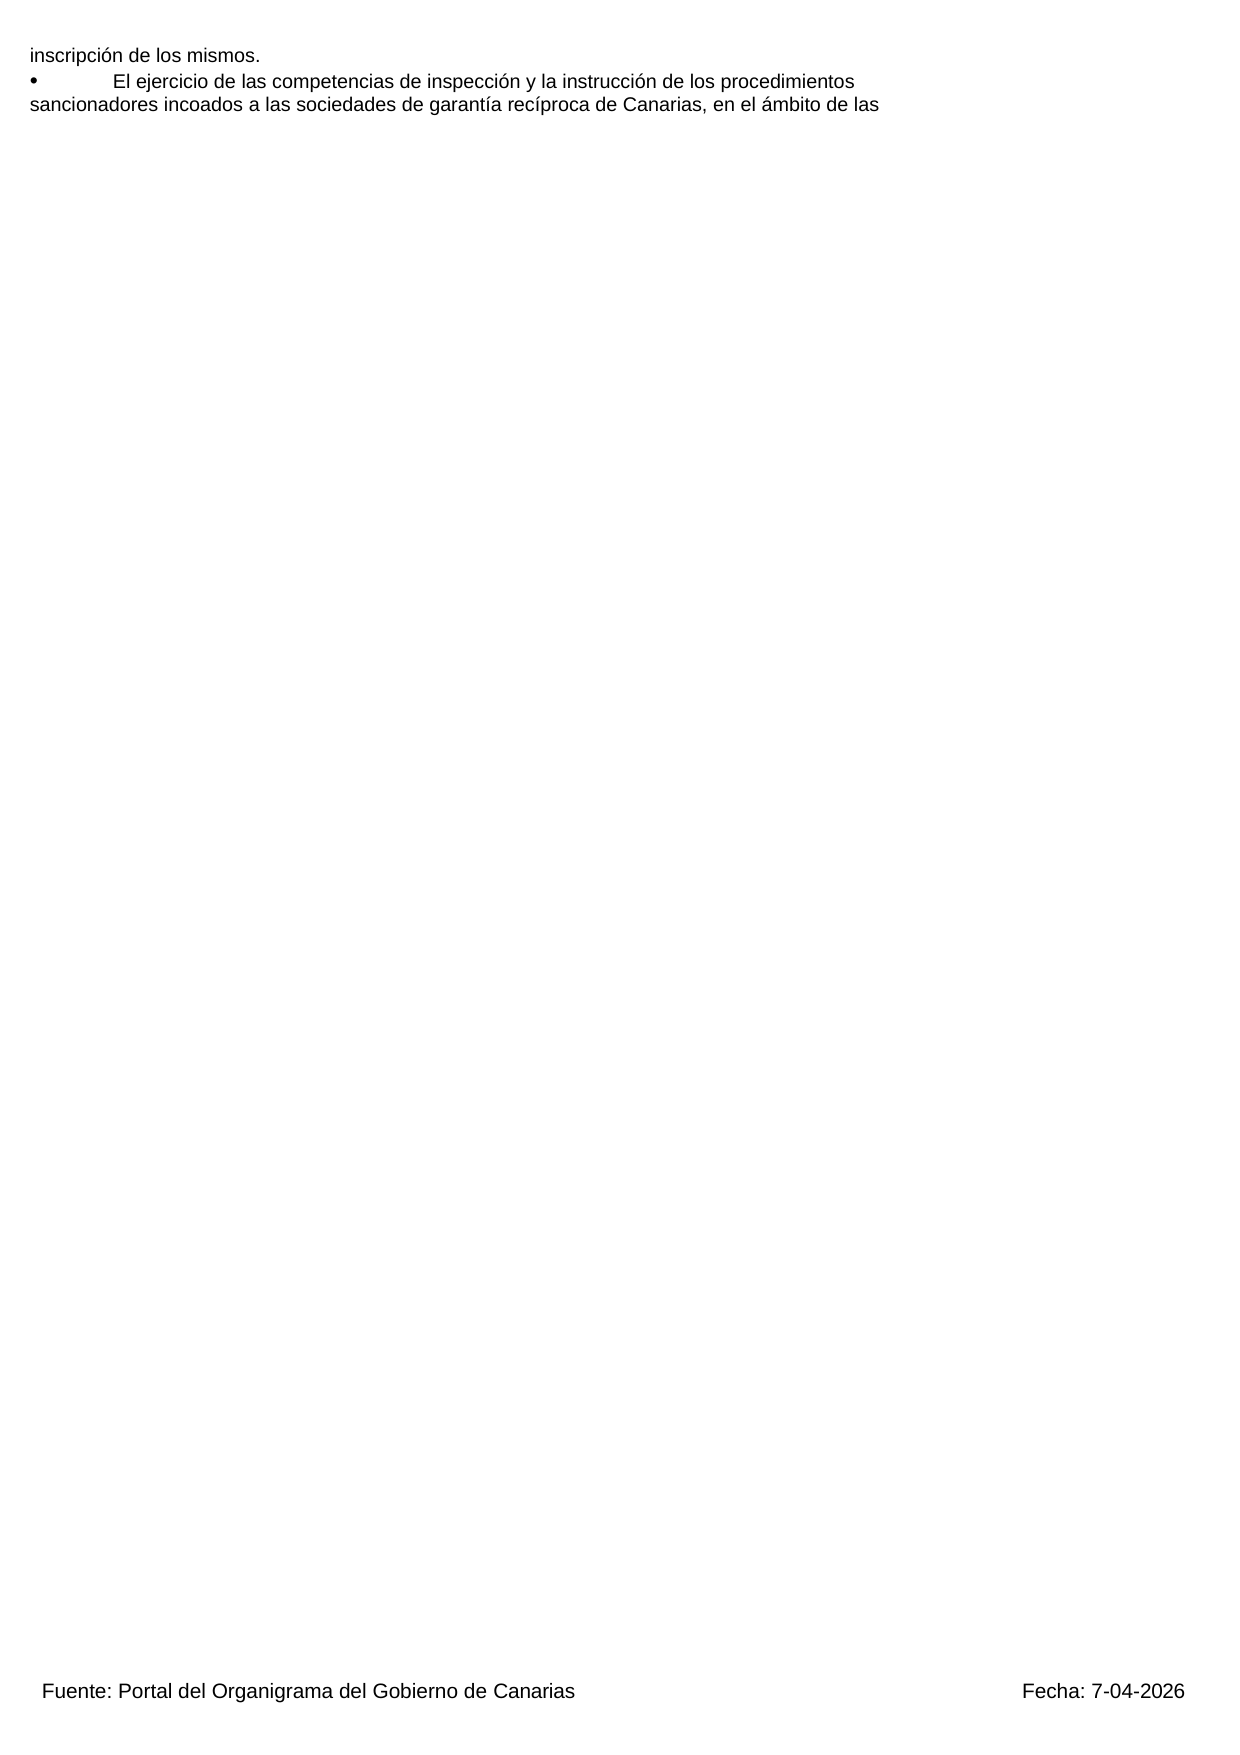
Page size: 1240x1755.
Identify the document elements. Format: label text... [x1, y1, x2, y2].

list inscripción de los mismos. [29, 44, 910, 66]
list El ejercicio de las competencias de inspección y la instrucción de los procedimientos sancionadores incoados a las sociedades de garantía recíproca de Canarias, en el ámbito de las [29, 67, 891, 116]
